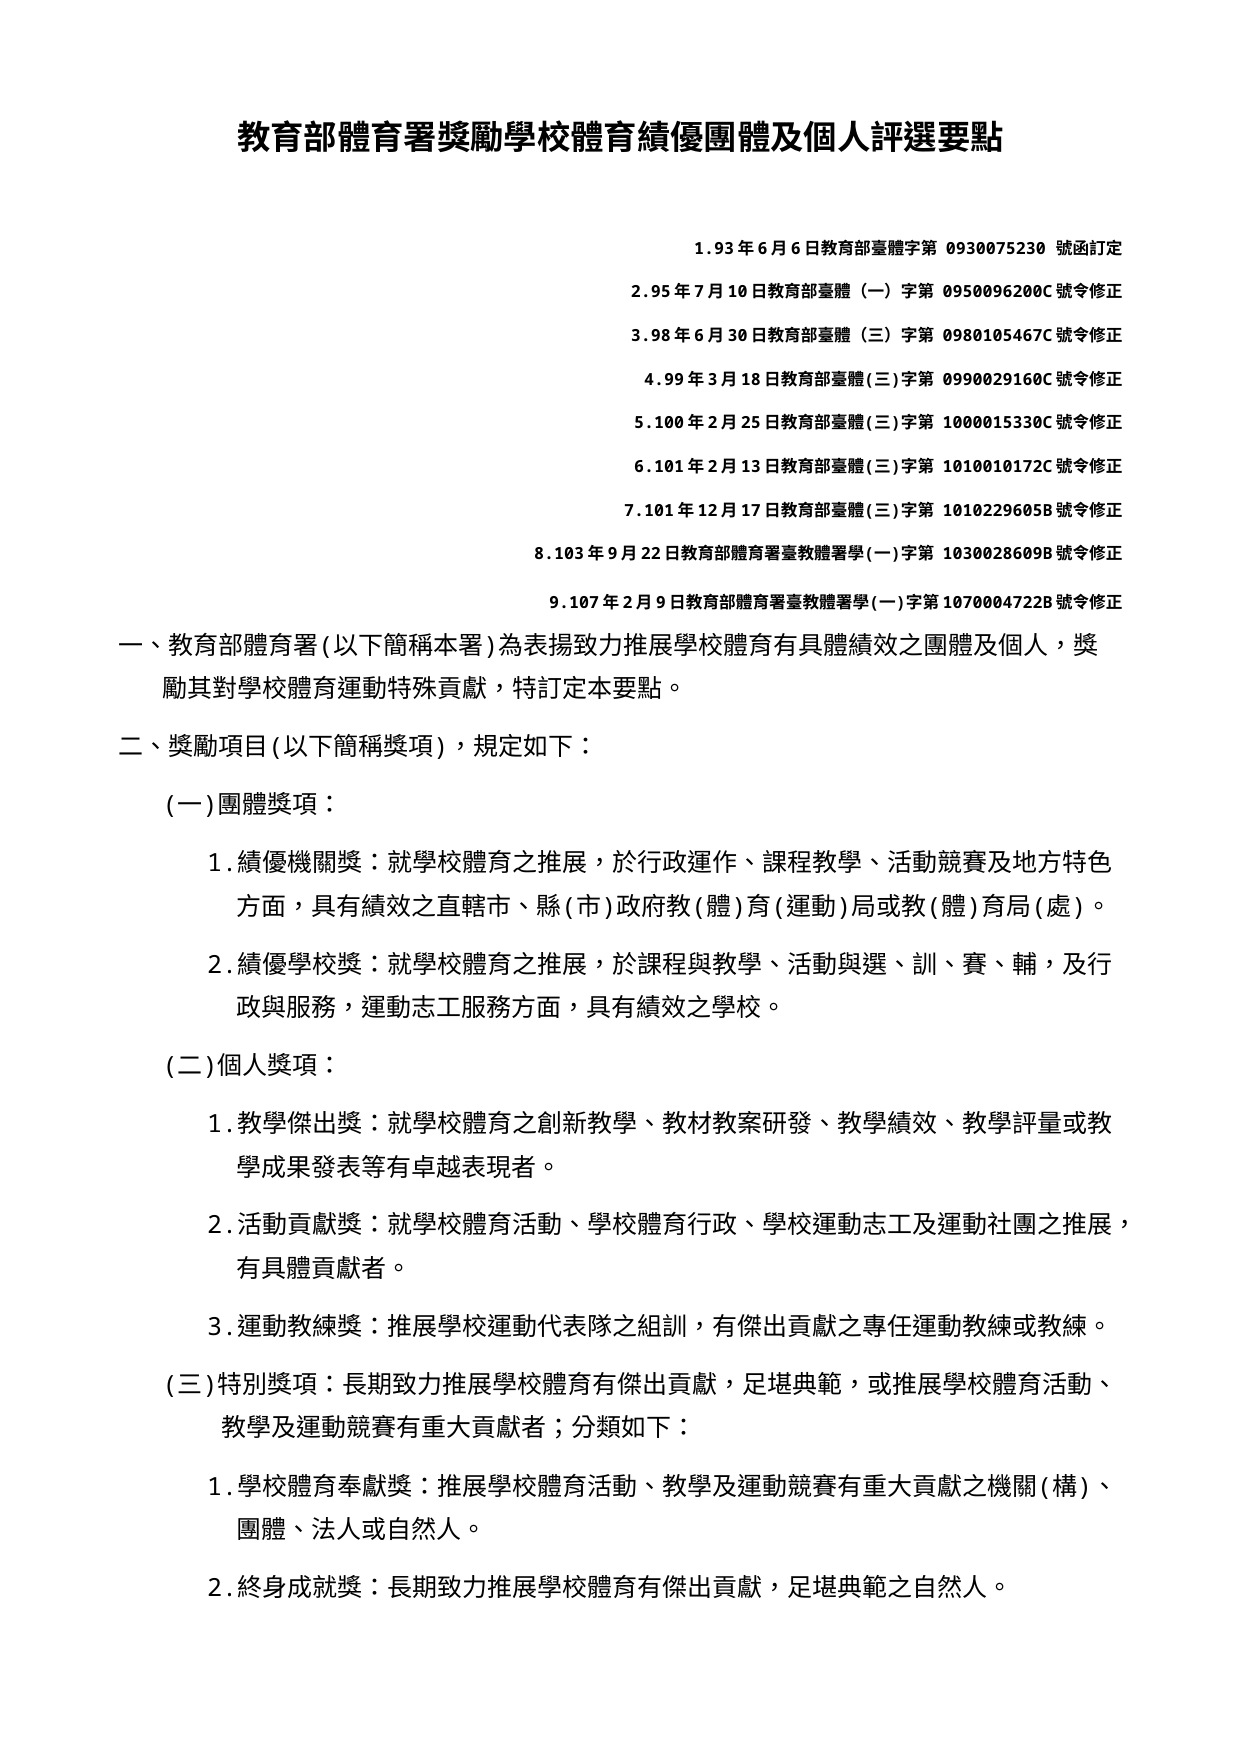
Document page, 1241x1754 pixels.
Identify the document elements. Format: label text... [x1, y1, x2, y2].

text (二)個人獎項： [162, 1046, 1122, 1082]
text 6.101年2月13日教育部臺體(三)字第 1010010172C號令修正 [159, 453, 1122, 477]
text 二、獎勵項目(以下簡稱獎項)，規定如下： [118, 727, 1122, 763]
text 1.93年6月6日教育部臺體字第 0930075230 號函訂定 [339, 235, 1122, 259]
text 4.99年3月18日教育部臺體(三)字第 0990029160C號令修正 [159, 366, 1122, 390]
text 9.107年2月9日教育部體育署臺教體署學(一)字第1070004722B號令修正 [361, 589, 1122, 613]
text 2.活動貢獻獎：就學校體育活動、學校體育行政、學校運動志工及運動社團之推展，有具體貢獻者。 [207, 1205, 1122, 1285]
text 1.教學傑出獎：就學校體育之創新教學、教材教案研發、教學績效、教學評量或教學成果發表等有卓越表現者。 [207, 1103, 1122, 1183]
text 8.103年9月22日教育部體育署臺教體署學(一)字第 1030028609B號令修正 [361, 540, 1122, 564]
text 2.終身成就獎：長期致力推展學校體育有傑出貢獻，足堪典範之自然人。 [207, 1567, 1122, 1604]
text 1.績優機關獎：就學校體育之推展，於行政運作、課程教學、活動競賽及地方特色方面，具有績效之直轄市、縣(市)政府教(體)育(運動)局或教(體)育局(處)。 [207, 843, 1122, 922]
text 7.101年12月17日教育部臺體(三)字第 1010229605B號令修正 [159, 497, 1122, 521]
text 一、教育部體育署(以下簡稱本署)為表揚致力推展學校體育有具體績效之團體及個人，獎勵其對學校體育運動特殊貢獻，特訂定本要點。 [118, 625, 1122, 705]
text 2.95年7月10日教育部臺體（一）字第 0950096200C號令修正 [458, 278, 1122, 303]
text 1.學校體育奉獻獎：推展學校體育活動、教學及運動競賽有重大貢獻之機關(構)、團體、法人或自然人。 [207, 1466, 1122, 1546]
table_header [756, 5, 848, 34]
table_header 附件 [756, 0, 848, 5]
text 5.100年2月25日教育部臺體(三)字第 1000015330C號令修正 [159, 409, 1122, 433]
text 教育部體育署獎勵學校體育績優團體及個人評選要點 [118, 118, 1122, 157]
text (三)特別獎項：長期致力推展學校體育有傑出貢獻，足堪典範，或推展學校體育活動、教學及運動競賽有重大貢獻者；分類如下： [162, 1364, 1122, 1444]
text 2.績優學校獎：就學校體育之推展，於課程與教學、活動與選、訓、賽、輔，及行政與服務，運動志工服務方面，具有績效之學校。 [207, 944, 1122, 1024]
text 3.98年6月30日教育部臺體（三）字第 0980105467C號令修正 [458, 322, 1122, 346]
text 3.運動教練獎：推展學校運動代表隊之組訓，有傑出貢獻之專任運動教練或教練。 [207, 1306, 1122, 1343]
text (一)團體獎項： [118, 784, 1122, 821]
